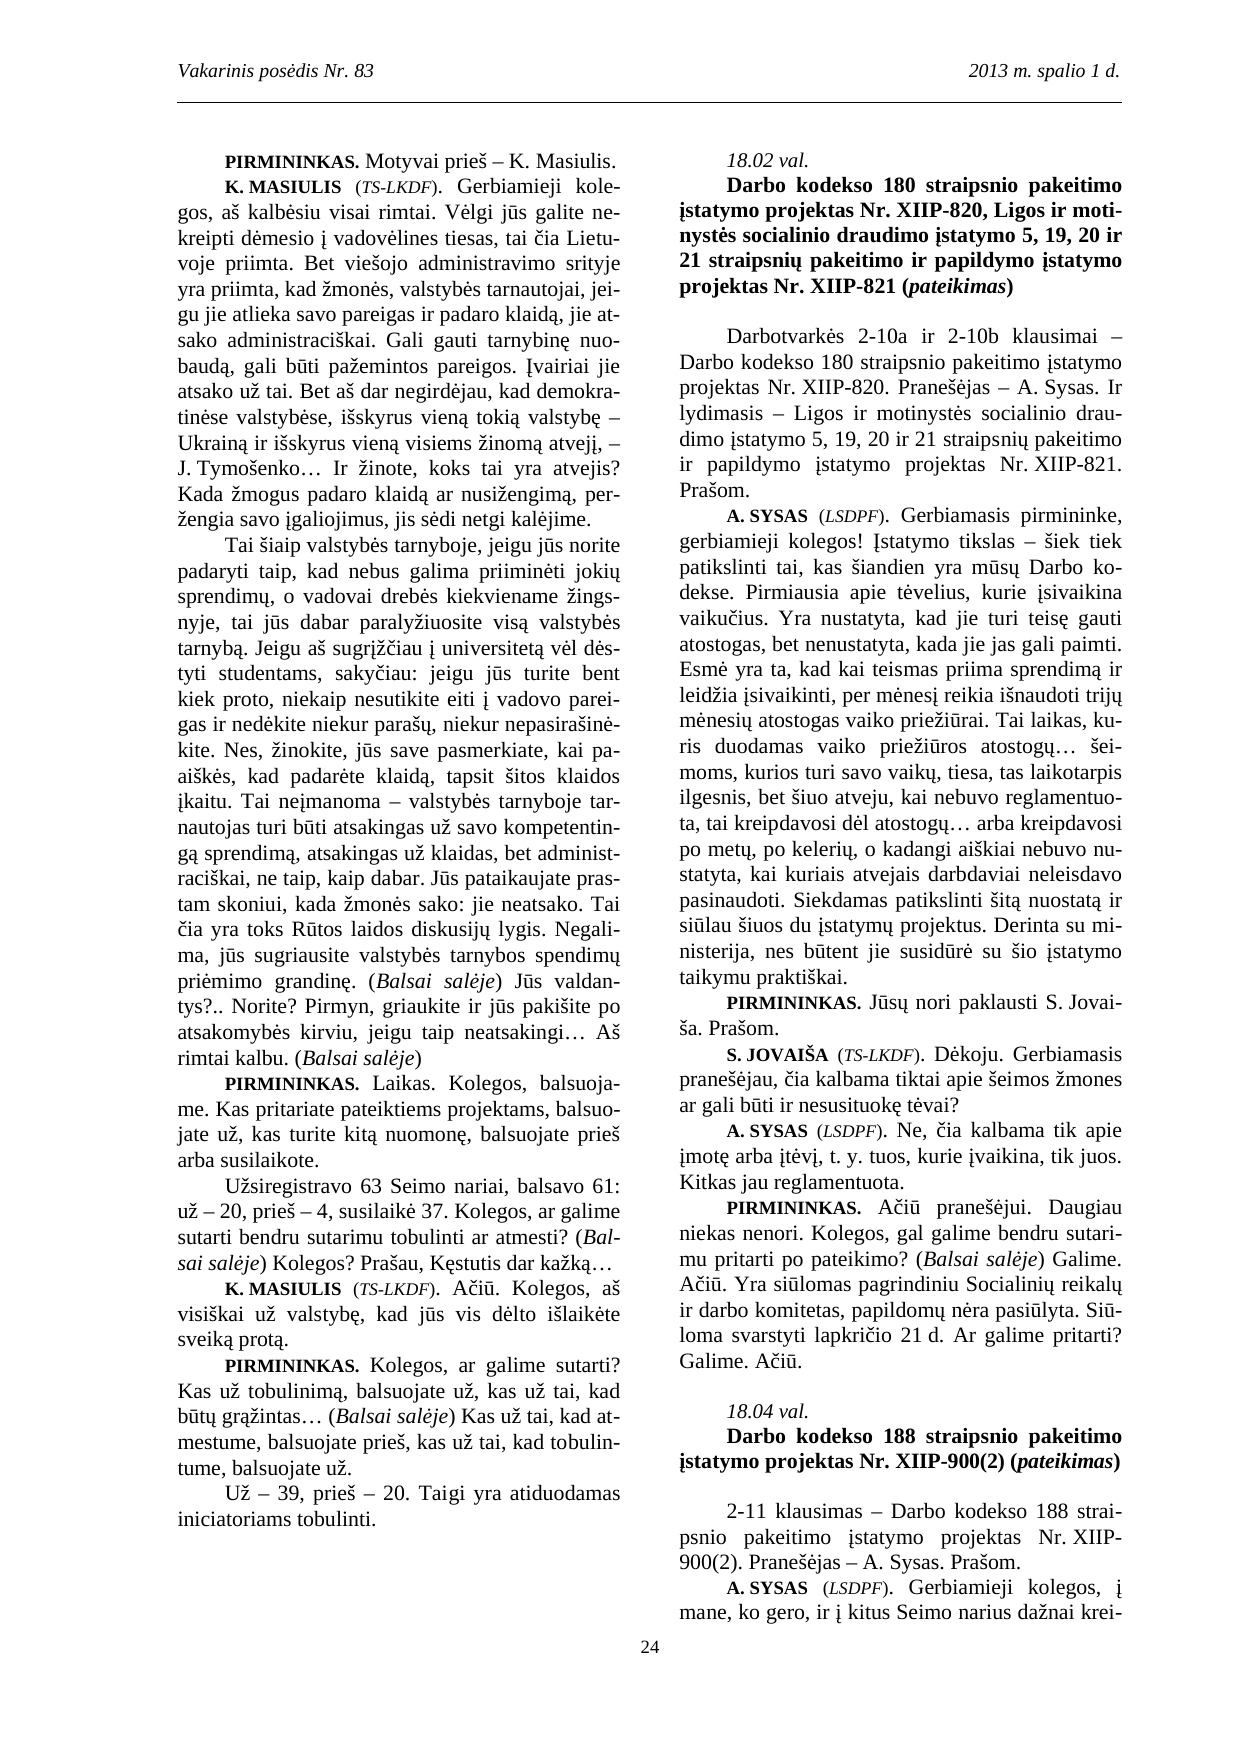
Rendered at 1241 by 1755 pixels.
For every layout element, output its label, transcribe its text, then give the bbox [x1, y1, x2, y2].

text S. JOVAIŠA (TS-LKDF). Dė­ko­ju. Ger­bia­ma­sis pra­ne­šė­jau, čia kal­ba­ma tik­tai apie šei­mos žmo­nes ar ga­li bū­ti ir ne­su­si­tuo­kę tė­vai? [679, 1041, 1122, 1117]
text Už­si­re­gist­ra­vo 63 Sei­mo na­riai, bal­sa­vo 61: už – 20, prieš – 4, su­si­lai­kė 37. Ko­le­gos, ar ga­li­me su­tar­ti ben­dru su­ta­ri­mu to­bu­lin­ti ar at­mes­ti? (Bal­sai sa­lė­je) Ko­le­gos? Pra­šau, Kęs­tu­tis dar kaž­ką… [177, 1173, 620, 1275]
text Dar­bo ko­dek­so 180 straips­nio pa­kei­ti­mo įsta­ty­mo pro­jek­tas Nr. XIIP-820, Li­gos ir mo­ti­nys­tės so­cia­li­nio drau­di­mo įsta­ty­mo 5, 19, 20 ir 21 straips­nių pa­kei­ti­mo ir pa­pil­dy­mo įsta­ty­mo pro­jek­tas Nr. XIIP-821 (pa­tei­ki­mas) [679, 172, 1122, 298]
text PIRMININKAS. Jū­sų no­ri pa­klaus­ti S. Jo­vai­ša. Pra­šom. [679, 989, 1122, 1041]
text 2-11 klau­si­mas – Dar­bo ko­dek­so 188 strai­ps­­nio pa­kei­ti­mo įsta­ty­mo pro­jek­tas Nr. XIIP-900(2). Pra­ne­šė­jas – A. Sy­sas. Pra­šom. [679, 1498, 1122, 1574]
text 18.02 val. [726, 148, 1122, 172]
text A. SYSAS (LSDPF). Ger­bia­mie­ji ko­le­gos, į ma­ne, ko ge­ro, ir į ki­tus Sei­mo na­rius daž­nai krei­ [679, 1574, 1122, 1624]
text A. SYSAS (LSDPF). Ne, čia kal­ba­ma tik apie įmo­tę ar­ba įtė­vį, t. y. tuos, ku­rie įvai­ki­na, tik juos. Kit­kas jau reg­la­men­tuo­ta. [679, 1117, 1122, 1194]
text A. SYSAS (LSDPF). Ger­bia­ma­sis pir­mi­nin­ke, ger­bia­mie­ji ko­le­gos! Įsta­ty­mo tiks­las – šiek tiek pa­tiks­lin­ti tai, kas šian­dien yra mū­sų Dar­bo ko­dek­se. Pir­miau­sia apie tė­ve­lius, ku­rie įsi­vai­ki­na vai­ku­čius. Yra nu­sta­ty­ta, kad jie tu­ri tei­sę gau­ti atos­to­gas, bet ne­nu­sta­ty­ta, ka­da jie jas ga­li pa­im­ti. Es­mė yra ta, kad kai teis­mas pri­ima spren­di­mą ir lei­džia įsi­vai­kin­ti, per mė­ne­sį rei­kia iš­nau­do­ti tri­jų mė­ne­sių atos­to­gas vai­ko prie­žiū­rai. Tai lai­kas, ku­ris duo­da­mas vai­ko prie­žiū­ros atos­to­gų… šei­moms, ku­rios tu­ri sa­vo vai­kų, tie­sa, tas lai­ko­tar­pis il­ges­nis, bet šiuo at­ve­ju, kai ne­bu­vo reg­la­men­tuo­ta, tai kreip­da­vo­si dėl atos­to­gų… ar­ba kreip­da­vo­si po me­tų, po ke­le­rių, o ka­dan­gi aiš­kiai ne­bu­vo nu­sta­ty­ta, kai ku­riais at­ve­jais darb­da­viai ne­leis­da­vo pa­si­nau­do­ti. Siek­da­mas pa­tiks­lin­ti ši­tą nuo­sta­tą ir siū­lau šiuos du įsta­ty­mų pro­jek­tus. De­rin­ta su mi­nis­te­ri­ja, nes bū­tent jie su­si­dū­rė su šio įsta­ty­mo tai­ky­mu prak­tiš­kai. [679, 502, 1122, 989]
text K. MASIULIS (TS-LKDF). Ačiū. Ko­le­gos, aš vi­siš­kai už vals­ty­bę, kad jūs vis dėl­to iš­lai­kė­te svei­ką pro­tą. [177, 1275, 620, 1352]
text Dar­bo ko­dek­so 188 straips­nio pa­kei­ti­mo įsta­ty­mo pro­jek­tas Nr. XIIP-900(2) (pa­tei­ki­mas) [679, 1423, 1122, 1473]
text 18.04 val. [726, 1399, 1122, 1423]
text PIRMININKAS. Mo­ty­vai prieš – K. Ma­siu­lis. [177, 148, 620, 173]
text PIRMININKAS. Ačiū pra­ne­šė­jui. Dau­giau nie­kas ne­no­ri. Ko­le­gos, gal ga­li­me ben­dru su­ta­ri­mu pri­tar­ti po pa­tei­ki­mo? (Bal­sai sa­lė­je) Ga­li­me. Ačiū. Yra siū­lo­mas pa­grin­di­niu So­cia­li­nių rei­ka­lų ir dar­bo ko­mi­te­tas, pa­pil­do­mų nė­ra pa­siū­ly­ta. Siū­lo­ma svars­ty­ti lap­kri­čio 21 d. Ar ga­li­me pri­tar­ti? Ga­li­me. Ačiū. [679, 1194, 1122, 1374]
text Dar­bo­tvarkės 2-10a ir 2-10b klau­si­mai – Dar­bo ko­dek­so 180 straips­nio pa­kei­ti­mo įsta­ty­mo pro­jek­tas Nr. XIIP-820. Pra­ne­šė­jas – A. Sy­sas. Ir ly­di­ma­sis – Li­gos ir mo­ti­nys­tės so­cia­li­nio drau­dimo įsta­ty­mo 5, 19, 20 ir 21 straips­nių pa­kei­ti­mo ir pa­pil­dy­mo įsta­ty­mo pro­jek­tas Nr. XIIP-821. Pra­šom. [679, 323, 1122, 502]
text Už – 39, prieš – 20. Tai­gi yra ati­duo­da­mas ini­cia­to­riams to­bu­lin­ti. [177, 1480, 620, 1531]
text PIRMININKAS. Ko­le­gos, ar ga­li­me su­tar­ti? Kas už to­bu­li­ni­mą, bal­suo­ja­te už, kas už tai, kad bū­tų grą­žin­tas… (Bal­sai sa­lė­je) Kas už tai, kad at­mes­tu­me, bal­suo­ja­te prieš, kas už tai, kad to­bu­lin­tu­me, bal­suo­ja­te už. [177, 1352, 620, 1480]
text PIRMININKAS. Lai­kas. Ko­le­gos, bal­suo­ja­me. Kas pri­ta­ria­te pa­teik­tiems pro­jek­tams, bal­suo­ja­te už, kas tu­ri­te ki­tą nuo­mo­nę, bal­suo­ja­te prieš ar­ba su­si­lai­ko­te. [177, 1070, 620, 1173]
text K. MASIULIS (TS-LKDF). Ger­bia­mie­ji ko­le­gos, aš kal­bė­siu vi­sai rim­tai. Vėl­gi jūs ga­li­te ne­kreip­ti dė­me­sio į va­do­vė­li­nes tie­sas, tai čia Lie­tu­vo­je pri­im­ta. Bet vie­šo­jo ad­mi­nist­ra­vi­mo sri­tyje yra pri­im­ta, kad žmo­nės, vals­ty­bės tar­nau­to­jai, jei­gu jie at­lie­ka sa­vo pa­rei­gas ir pa­da­ro klai­dą, jie at­sa­ko ad­mi­nist­ra­ciš­kai. Ga­li gau­ti tar­ny­bi­nę nuo­bau­dą, ga­li bū­ti pa­že­min­tos pa­rei­gos. Įvai­riai jie at­sa­ko už tai. Bet aš dar ne­gir­dė­jau, kad de­mo­kra­tinėse vals­ty­bė­se, iš­sky­rus vie­ną to­kią vals­ty­bę – Uk­rai­ną ir iš­sky­rus vie­ną vi­siems ži­no­mą at­ve­jį, – J. Ty­mo­šen­ko… Ir ži­no­te, koks tai yra at­ve­jis? Ka­da žmo­gus pa­da­ro klai­dą ar nu­si­žen­gi­mą, per­žen­gia sa­vo įga­lio­ji­mus, jis sė­di net­gi ka­lė­ji­me. [177, 173, 620, 532]
text Tai šiaip vals­ty­bės tar­ny­bo­je, jei­gu jūs no­ri­te pa­da­ry­ti taip, kad ne­bus ga­li­ma pri­imi­nė­ti jo­kių spren­di­mų, o va­do­vai dre­bės kiek­vie­na­me žings­ny­je, tai jūs da­bar pa­ra­ly­žiuo­si­te vi­są vals­ty­bės tar­ny­bą. Jei­gu aš su­grįž­čiau į uni­ver­si­te­tą vėl dės­ty­ti stu­den­tams, sa­ky­čiau: jei­gu jūs tu­ri­te bent kiek pro­to, nie­kaip ne­su­ti­ki­te ei­ti į va­do­vo pa­rei­gas ir ne­dė­ki­te nie­kur pa­ra­šų, nie­kur ne­pa­si­ra­ši­nė­ki­te. Nes, ži­no­ki­te, jūs sa­ve pa­smer­kia­te, kai pa­aiš­kės, kad pa­da­rė­te klai­dą, tap­sit ši­tos klai­dos įkai­tu. Tai ne­įma­no­ma – vals­ty­bės tar­ny­bo­je tar­nau­to­jas tu­ri bū­ti at­sa­kin­gas už sa­vo kom­pe­ten­tin­gą spren­di­mą, at­sa­kin­gas už klai­das, bet ad­mi­nist­ra­ciš­kai, ne taip, kaip da­bar. Jūs pa­tai­kau­ja­te pras­tam sko­niui, ka­da žmo­nės sa­ko: jie ne­at­sa­ko. Tai čia yra toks Rū­tos lai­dos dis­ku­si­jų ly­gis. Ne­ga­li­ma, jūs su­griau­si­te vals­ty­bės tar­ny­bos spen­di­mų pri­ėmi­mo gran­di­nę. (Bal­sai sa­lė­je) Jūs val­dan­tys?.. No­ri­te? Pir­myn, griau­ki­te ir jūs pa­ki­ši­te po at­sa­ko­my­bės kir­viu, jei­gu taip ne­at­sa­kin­gi… Aš rim­tai kal­bu. (Bal­sai sa­lė­je) [177, 532, 620, 1070]
